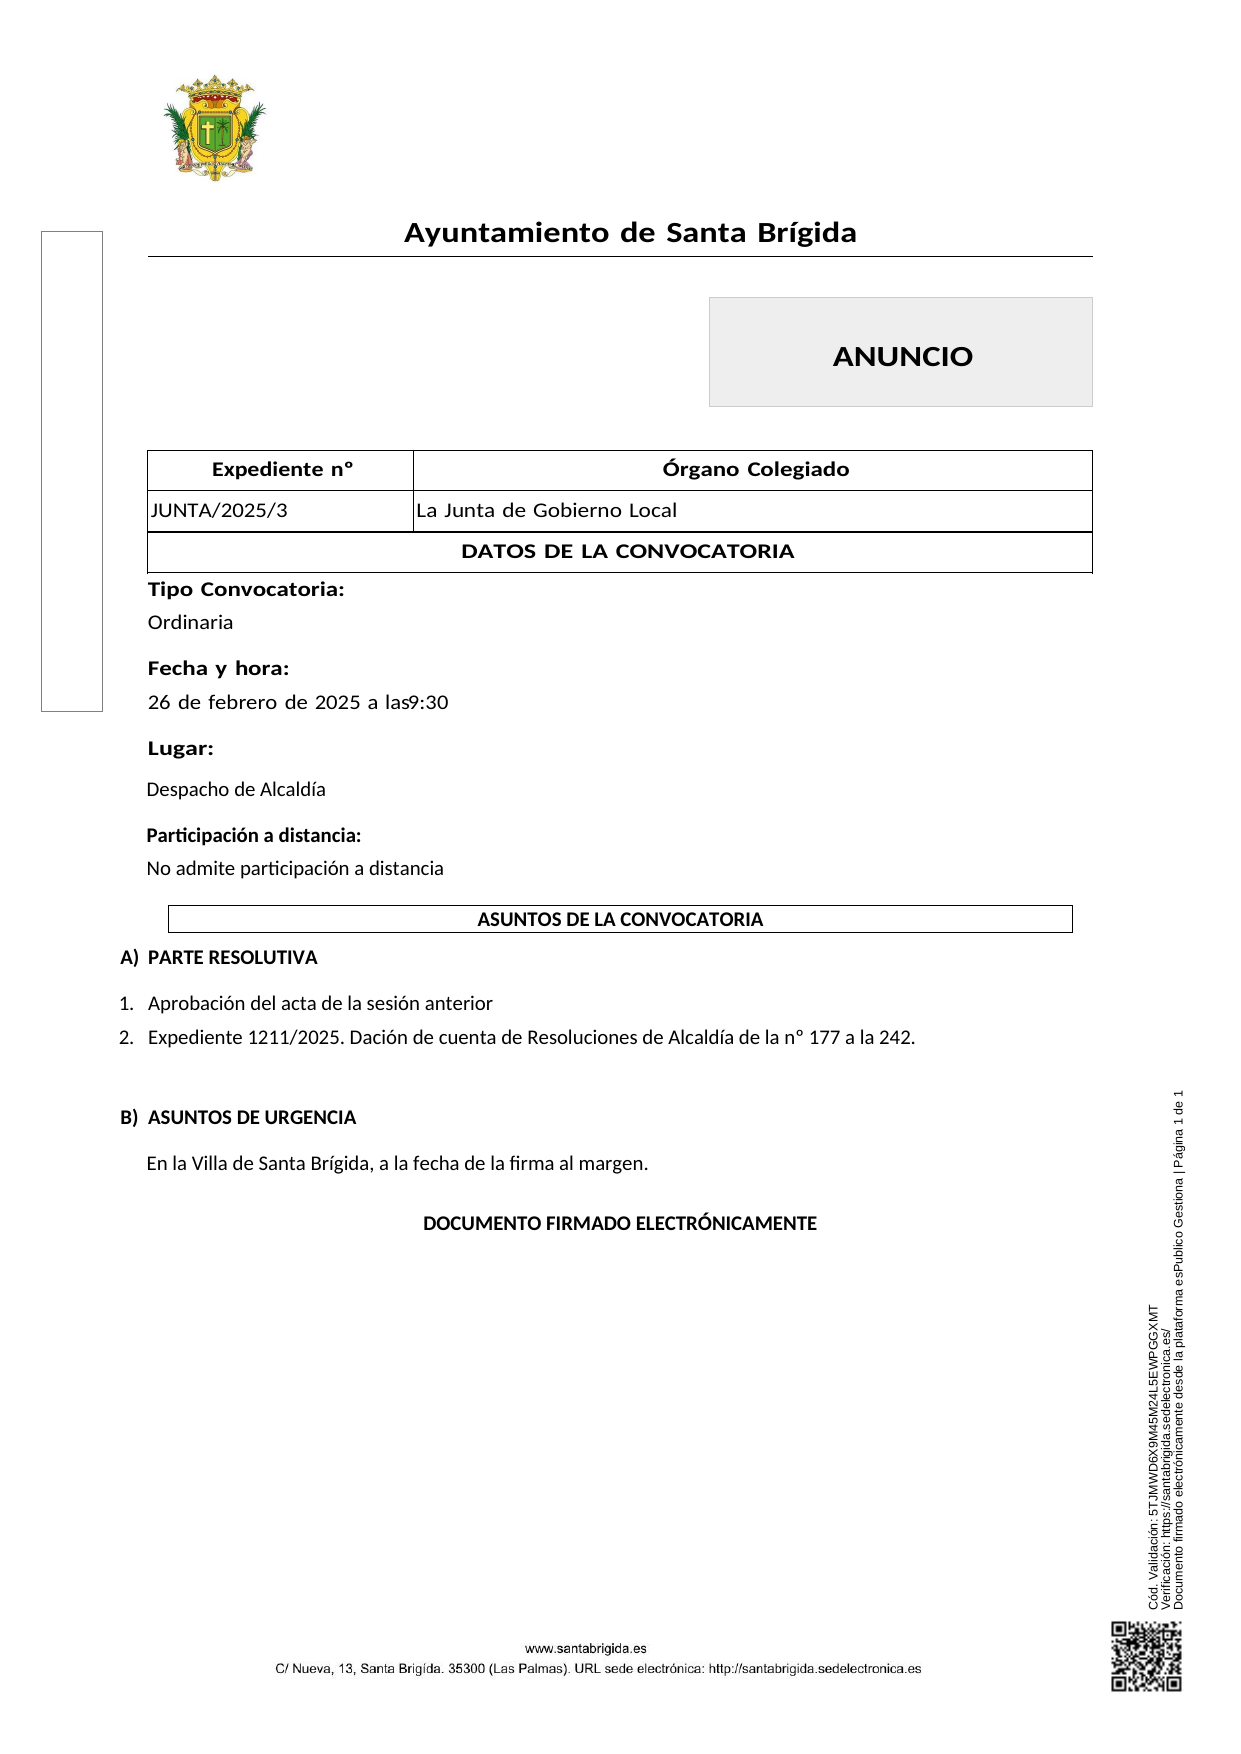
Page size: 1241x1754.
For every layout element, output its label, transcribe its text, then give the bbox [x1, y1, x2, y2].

list Expediente 1211/2025. Dación de cuenta de Resoluciones de Alcaldía de la nº 177 a la 242. [118, 1024, 1073, 1049]
text No admite participación a distancia [146, 855, 1073, 881]
text Despacho de Alcaldía [146, 776, 1073, 802]
list ASUNTOS DE URGENCIA [120, 1104, 1073, 1129]
text DOCUMENTO FIRMADO ELECTRÓNICAMENTE [167, 1210, 1073, 1236]
list Aprobación del acta de la sesión anterior [118, 990, 1073, 1016]
list PARTE RESOLUTIVA [120, 944, 1073, 970]
text Participación a distancia: [146, 822, 1073, 848]
text En la Villa de Santa Brígida, a la fecha de la firma al margen. [146, 1150, 1073, 1175]
text ASUNTOS DE LA CONVOCATORIA [169, 906, 1072, 932]
